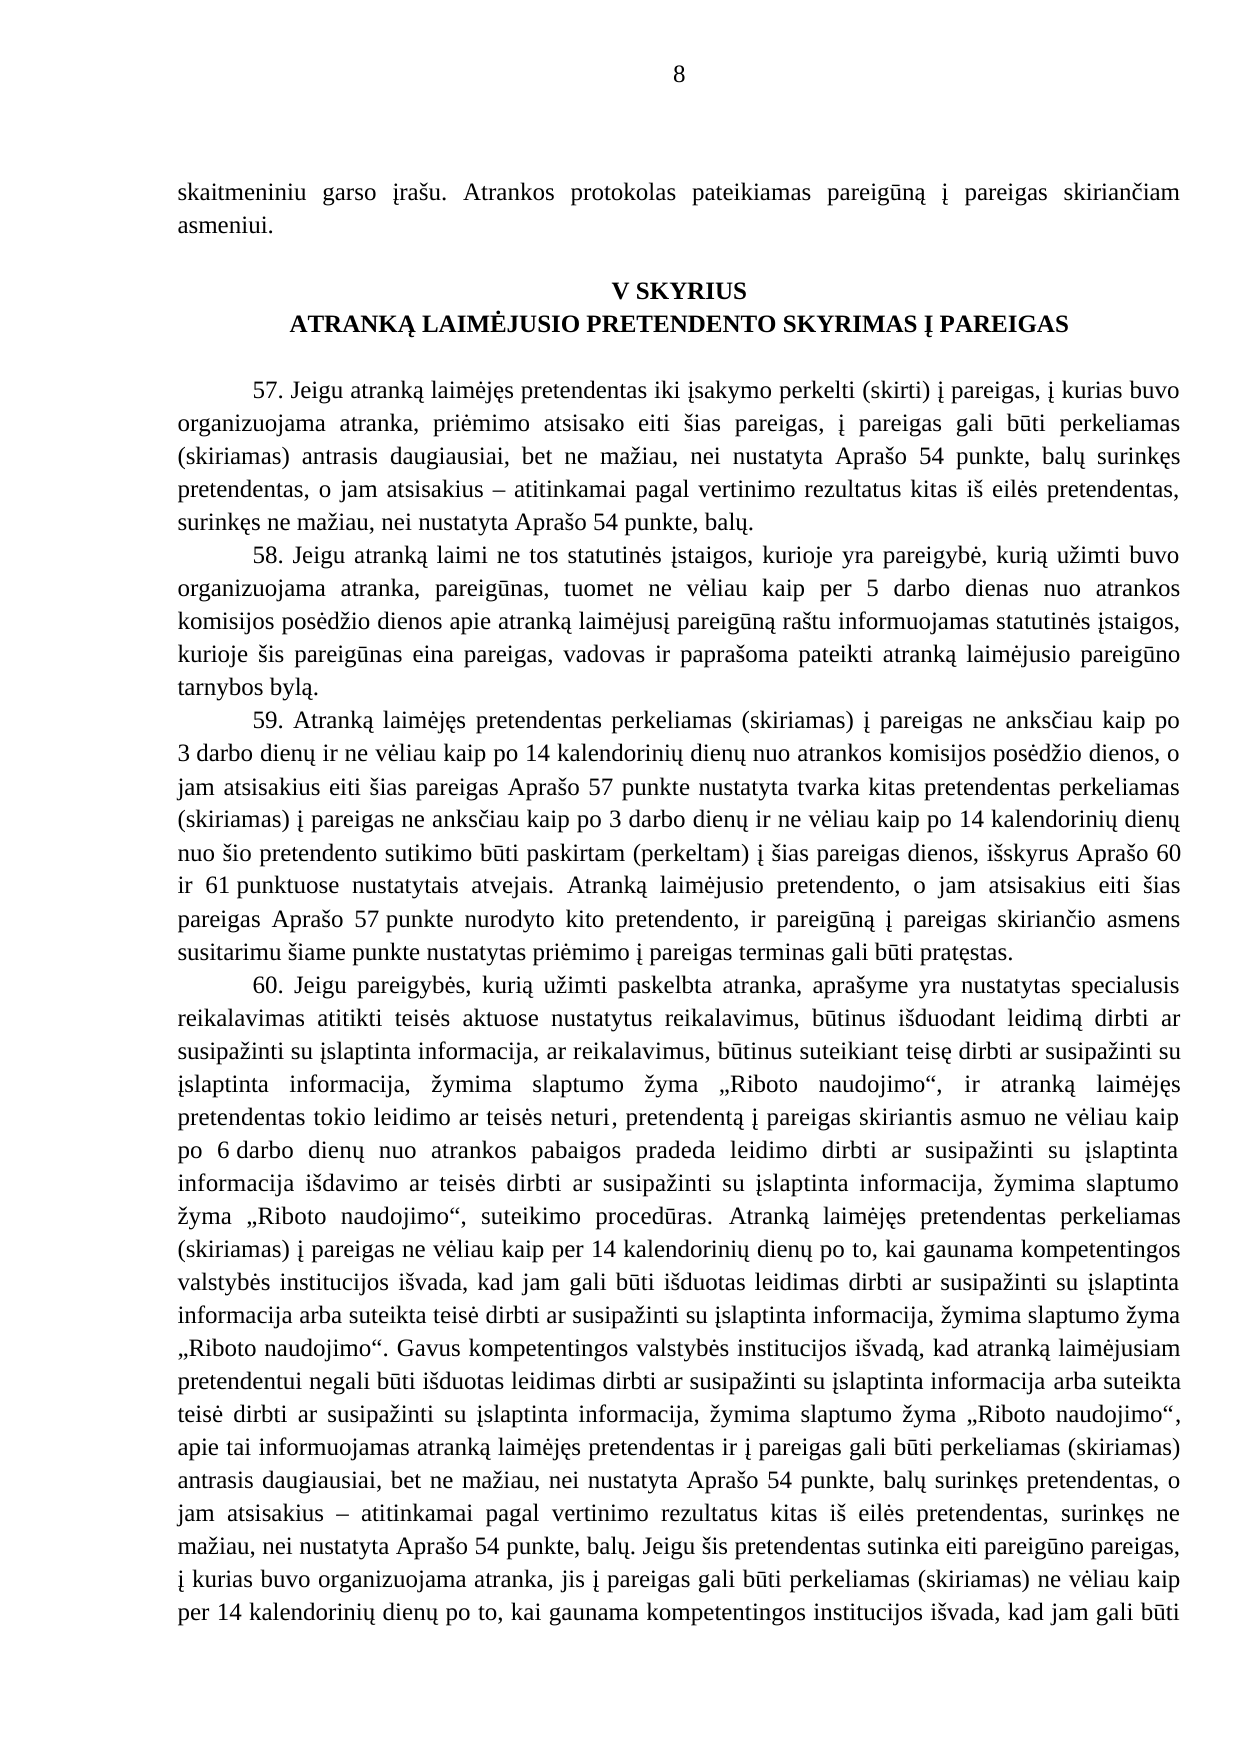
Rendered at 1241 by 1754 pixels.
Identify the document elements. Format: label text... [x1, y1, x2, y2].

text skaitmeniniu garso įrašu. Atrankos protokolas pateikiamas pareigūną į pareigas skiriančiam asmeniui. [177, 177, 1181, 239]
text 57. Jeigu atranką laimėjęs pretendentas iki įsakymo perkelti (skirti) į pareigas, į kurias buvo organizuojama atranka, priėmimo atsisako eiti šias pareigas, į pareigas gali būti perkeliamas (skiriamas) antrasis daugiausiai, bet ne mažiau, nei nustatyta Aprašo 54 punkte, balų surinkęs pretendentas, o jam atsisakius – atitinkamai pagal vertinimo rezultatus kitas iš eilės pretendentas, surinkęs ne mažiau, nei nustatyta Aprašo 54 punkte, balų. [177, 375, 1181, 536]
text ATRANKĄ LAIMĖJUSIO PRETENDENTO SKYRIMAS Į PAREIGAS [177, 309, 1181, 338]
text 60. Jeigu pareigybės, kurią užimti paskelbta atranka, aprašyme yra nustatytas specialusis reikalavimas atitikti teisės aktuose nustatytus reikalavimus, būtinus išduodant leidimą dirbti ar susipažinti su įslaptinta informacija, ar reikalavimus, būtinus suteikiant teisę dirbti ar susipažinti su įslaptinta informacija, žymima slaptumo žyma „Riboto naudojimo“, ir atranką laimėjęs pretendentas tokio leidimo ar teisės neturi, pretendentą į pareigas skiriantis asmuo ne vėliau kaip po 6 darbo dienų nuo atrankos pabaigos pradeda leidimo dirbti ar susipažinti su įslaptinta informacija išdavimo ar teisės dirbti ar susipažinti su įslaptinta informacija, žymima slaptumo žyma „Riboto naudojimo“, suteikimo procedūras. Atranką laimėjęs pretendentas perkeliamas (skiriamas) į pareigas ne vėliau kaip per 14 kalendorinių dienų po to, kai gaunama kompetentingos valstybės institucijos išvada, kad jam gali būti išduotas leidimas dirbti ar susipažinti su įslaptinta informacija arba suteikta teisė dirbti ar susipažinti su įslaptinta informacija, žymima slaptumo žyma „Riboto naudojimo“. Gavus kompetentingos valstybės institucijos išvadą, kad atranką laimėjusiam pretendentui negali būti išduotas leidimas dirbti ar susipažinti su įslaptinta informacija arba suteikta teisė dirbti ar susipažinti su įslaptinta informacija, žymima slaptumo žyma „Riboto naudojimo“, apie tai informuojamas atranką laimėjęs pretendentas ir į pareigas gali būti perkeliamas (skiriamas) antrasis daugiausiai, bet ne mažiau, nei nustatyta Aprašo 54 punkte, balų surinkęs pretendentas, o jam atsisakius – atitinkamai pagal vertinimo rezultatus kitas iš eilės pretendentas, surinkęs ne mažiau, nei nustatyta Aprašo 54 punkte, balų. Jeigu šis pretendentas sutinka eiti pareigūno pareigas, į kurias buvo organizuojama atranka, jis į pareigas gali būti perkeliamas (skiriamas) ne vėliau kaip per 14 kalendorinių dienų po to, kai gaunama kompetentingos institucijos išvada, kad jam gali būti [177, 970, 1181, 1626]
text 58. Jeigu atranką laimi ne tos statutinės įstaigos, kurioje yra pareigybė, kurią užimti buvo organizuojama atranka, pareigūnas, tuomet ne vėliau kaip per 5 darbo dienas nuo atrankos komisijos posėdžio dienos apie atranką laimėjusį pareigūną raštu informuojamas statutinės įstaigos, kurioje šis pareigūnas eina pareigas, vadovas ir paprašoma pateikti atranką laimėjusio pareigūno tarnybos bylą. [177, 540, 1181, 701]
text 59. Atranką laimėjęs pretendentas perkeliamas (skiriamas) į pareigas ne anksčiau kaip po 3 darbo dienų ir ne vėliau kaip po 14 kalendorinių dienų nuo atrankos komisijos posėdžio dienos, o jam atsisakius eiti šias pareigas Aprašo 57 punkte nustatyta tvarka kitas pretendentas perkeliamas (skiriamas) į pareigas ne anksčiau kaip po 3 darbo dienų ir ne vėliau kaip po 14 kalendorinių dienų nuo šio pretendento sutikimo būti paskirtam (perkeltam) į šias pareigas dienos, išskyrus Aprašo 60 ir 61 punktuose nustatytais atvejais. Atranką laimėjusio pretendento, o jam atsisakius eiti šias pareigas Aprašo 57 punkte nurodyto kito pretendento, ir pareigūną į pareigas skiriančio asmens susitarimu šiame punkte nustatytas priėmimo į pareigas terminas gali būti pratęstas. [177, 706, 1181, 965]
text V SKYRIUS [177, 276, 1181, 305]
